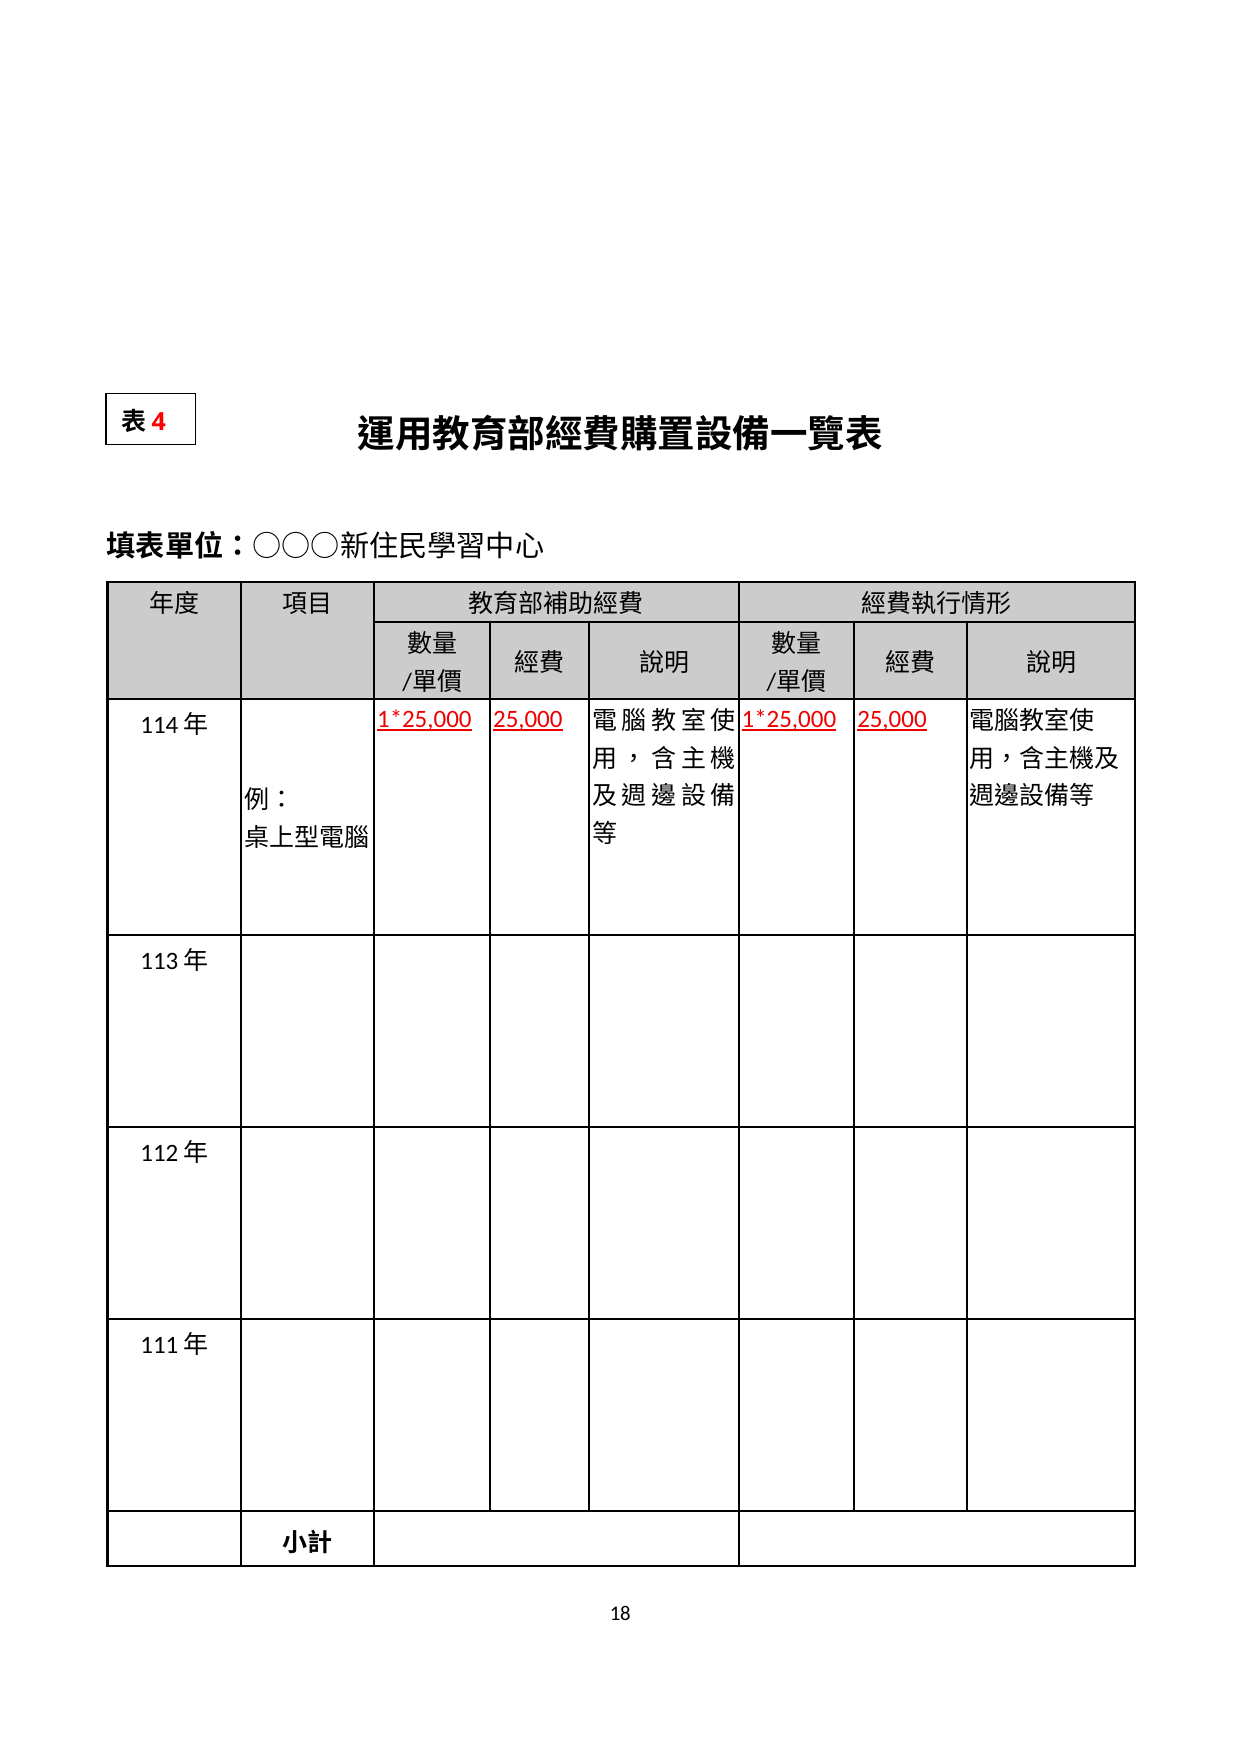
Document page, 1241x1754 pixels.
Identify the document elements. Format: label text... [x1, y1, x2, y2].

table_cell 數量 /單價 [740, 623, 853, 698]
table_cell [375, 1512, 738, 1565]
table_cell [375, 936, 489, 1126]
table_cell 說明 [590, 623, 738, 698]
table_cell [242, 936, 373, 1126]
table_cell 25,000 [855, 700, 966, 934]
table_cell [855, 1128, 966, 1318]
table_cell [968, 1128, 1134, 1318]
table_cell [242, 1128, 373, 1318]
table_header 教育部補助經費 [375, 583, 738, 621]
table_cell 例： 桌上型電腦 [242, 700, 373, 934]
table_cell [855, 936, 966, 1126]
table_cell [740, 936, 853, 1126]
table_cell 1*25,000 [375, 700, 489, 934]
text 填表單位：○○○新住民學習中心 [106, 506, 1134, 581]
table_cell [375, 1128, 489, 1318]
table_cell [375, 1320, 489, 1510]
table_cell [491, 1128, 588, 1318]
table_cell [590, 936, 738, 1126]
table_cell [740, 1320, 853, 1510]
table_cell 電腦教室使用，含主機及週邊設備等 [968, 700, 1134, 934]
table_header 年度 [109, 583, 240, 698]
table_header 經費執行情形 [740, 583, 1134, 621]
table_cell [590, 1320, 738, 1510]
table_cell [590, 1128, 738, 1318]
table_cell 114年 [109, 700, 240, 934]
text 運用教育部經費購置設備一覽表 [106, 394, 1134, 469]
table_cell [855, 1320, 966, 1510]
text 表4 [121, 401, 181, 437]
table_cell 112年 [109, 1128, 240, 1318]
table_cell [109, 1512, 240, 1565]
table_cell 111年 [109, 1320, 240, 1510]
table_cell 經費 [855, 623, 966, 698]
table_cell [740, 1128, 853, 1318]
table_cell 電腦教室使用，含主機及週邊設備等 [590, 700, 738, 934]
table_cell 25,000 [491, 700, 588, 934]
table_header 項目 [242, 583, 373, 698]
table_cell 小計 [242, 1512, 373, 1565]
table_cell 經費 [491, 623, 588, 698]
table_cell 數量 /單價 [375, 623, 489, 698]
table_cell [491, 936, 588, 1126]
table_cell [491, 1320, 588, 1510]
table_cell [968, 1320, 1134, 1510]
table_cell [242, 1320, 373, 1510]
table_cell [740, 1512, 1134, 1565]
table_cell [968, 936, 1134, 1126]
table_cell 說明 [968, 623, 1134, 698]
table_cell 1*25,000 [740, 700, 853, 934]
table_cell 113年 [109, 936, 240, 1126]
